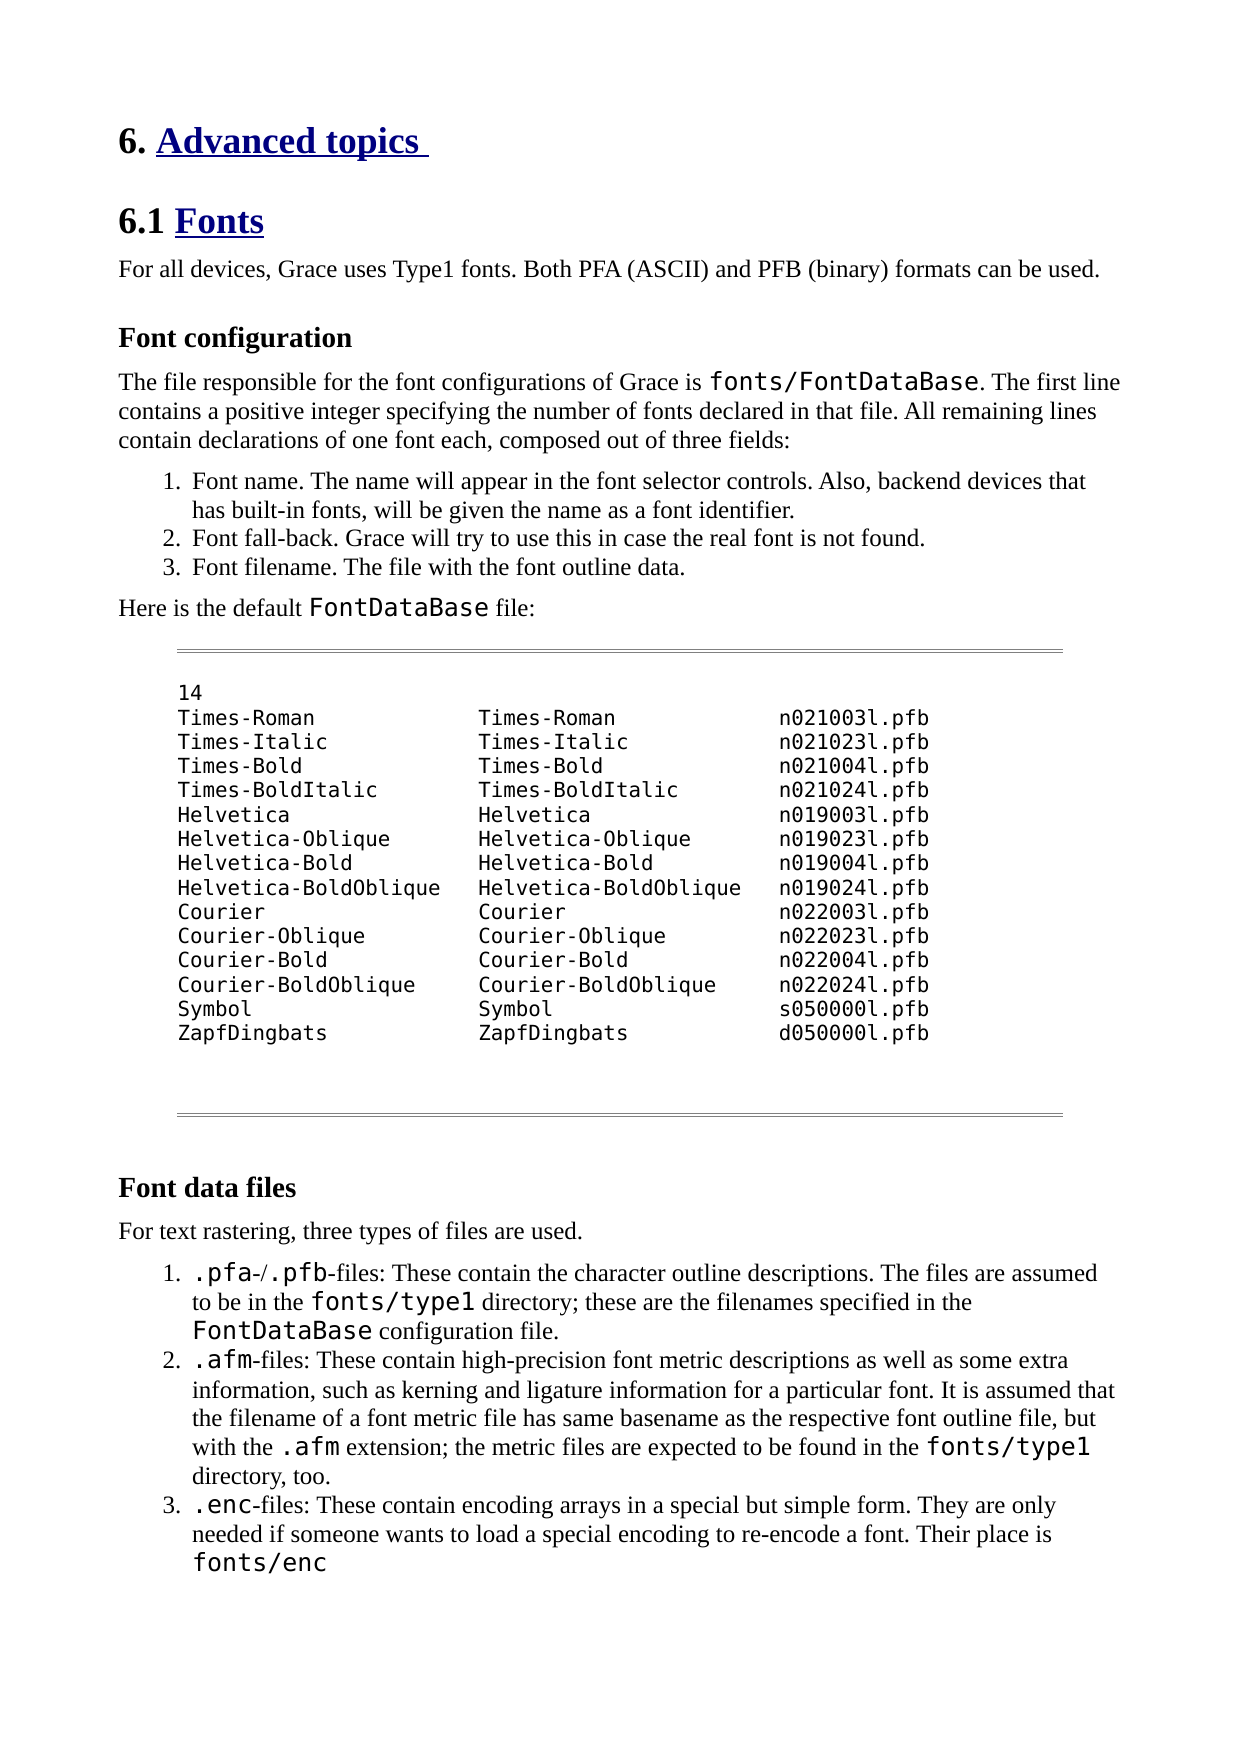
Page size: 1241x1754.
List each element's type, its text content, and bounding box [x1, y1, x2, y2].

text 14 [177, 681, 1063, 706]
subtitle 6.1 Fonts [118, 199, 1122, 242]
subtitle Font data files [118, 1170, 1122, 1204]
text The file responsible for the font configurations of Grace is fonts/FontDataBase. The first line contains a positive integer specifying the number of fonts declared in that file. All remaining lines contain declarations of one font each, composed out of three fields: [118, 367, 1122, 453]
text Courier-BoldOblique Courier-BoldOblique n022024l.pfb [177, 973, 1063, 997]
text Times-Roman Times-Roman n021003l.pfb [177, 706, 1063, 730]
text Symbol Symbol s050000l.pfb [177, 997, 1063, 1021]
subtitle 6. Advanced topics [118, 118, 1122, 161]
subtitle Font configuration [118, 321, 1122, 354]
text Helvetica-Bold Helvetica-Bold n019004l.pfb [177, 851, 1063, 876]
list .pfa-/.pfb-files: These contain the character outline descriptions. The files are assumed to be in the fonts/type1 directory; these are the filenames specified in the FontDataBase configuration file. [162, 1258, 1122, 1345]
text Courier-Oblique Courier-Oblique n022023l.pfb [177, 924, 1063, 948]
list .afm-files: These contain high-precision font metric descriptions as well as some extra information, such as kerning and ligature information for a particular font. It is assumed that the filename of a font metric file has same basename as the respective font outline file, but with the .afm extension; the metric files are expected to be found in the fonts/type1 directory, too. [162, 1345, 1122, 1490]
text Courier Courier n022003l.pfb [177, 900, 1063, 924]
text Here is the default FontDataBase file: [118, 593, 1122, 623]
text For text rastering, three types of files are used. [118, 1216, 1122, 1245]
text Times-Italic Times-Italic n021023l.pfb [177, 730, 1063, 754]
list Font filename. The file with the font outline data. [162, 552, 1122, 581]
text Helvetica Helvetica n019003l.pfb [177, 803, 1063, 827]
text Courier-Bold Courier-Bold n022004l.pfb [177, 948, 1063, 973]
text Times-Bold Times-Bold n021004l.pfb [177, 754, 1063, 778]
list Font fall-back. Grace will try to use this in case the real font is not found. [162, 523, 1122, 552]
list Font name. The name will appear in the font selector controls. Also, backend devices that has built-in fonts, will be given the name as a font identifier. [162, 466, 1122, 523]
list .enc-files: These contain encoding arrays in a special but simple form. They are only needed if someone wants to load a special encoding to re-encode a font. Their place is fonts/enc [162, 1490, 1122, 1577]
text For all devices, Grace uses Type1 fonts. Both PFA (ASCII) and PFB (binary) formats can be used. [118, 254, 1122, 283]
text Helvetica-BoldOblique Helvetica-BoldOblique n019024l.pfb [177, 876, 1063, 900]
text Helvetica-Oblique Helvetica-Oblique n019023l.pfb [177, 827, 1063, 851]
text ZapfDingbats ZapfDingbats d050000l.pfb [177, 1021, 1063, 1045]
text Times-BoldItalic Times-BoldItalic n021024l.pfb [177, 778, 1063, 803]
